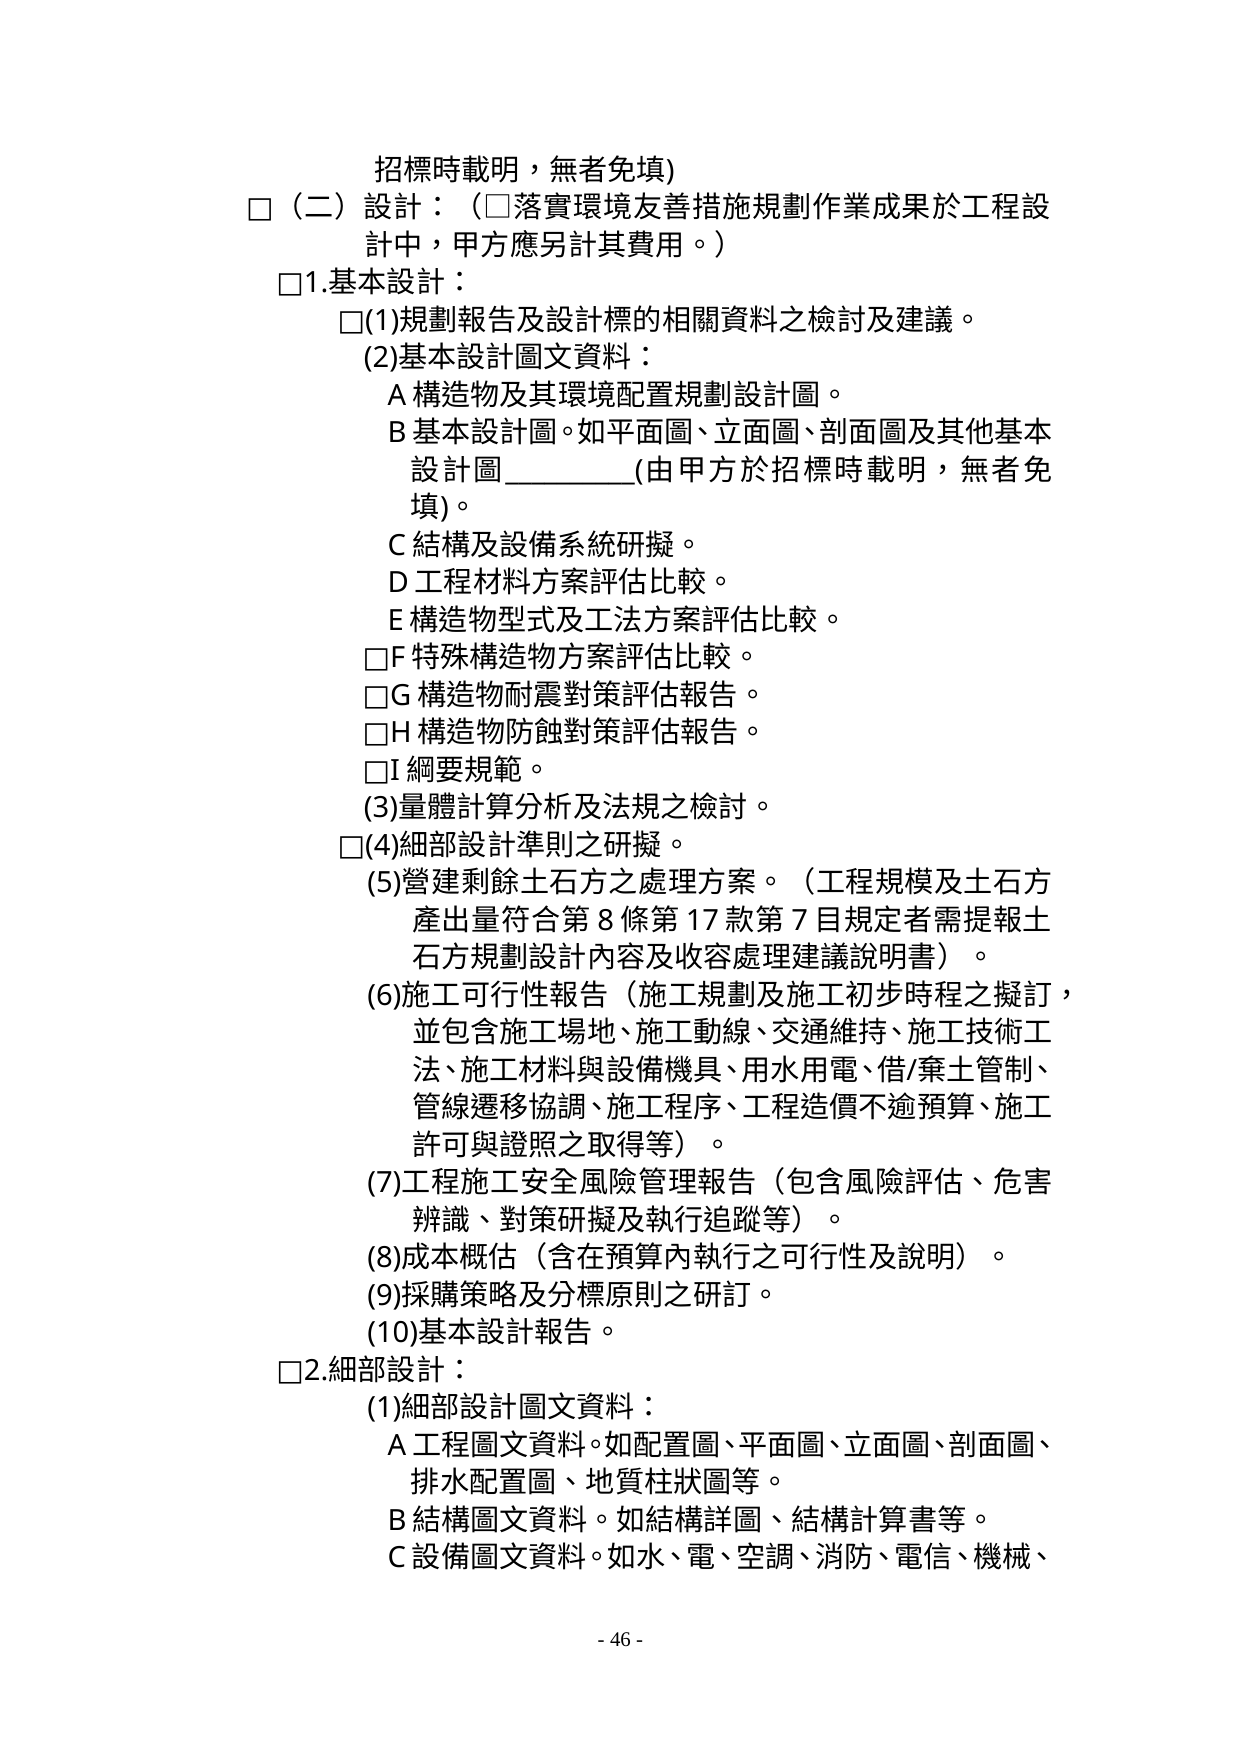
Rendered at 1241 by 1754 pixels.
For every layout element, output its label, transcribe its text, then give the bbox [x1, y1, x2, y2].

text □(1)規劃報告及設計標的相關資料之檢討及建議。 [337, 300, 1053, 337]
text 招標時載明，無者免填) [330, 150, 1053, 187]
text □（二）設計：（□落實環境友善措施規劃作業成果於工程設計中，甲方應另計其費用。） [246, 187, 1053, 262]
text C結構及設備系統研擬。 [387, 525, 1053, 562]
text E構造物型式及工法方案評估比較。 [387, 600, 1053, 637]
text B基本設計圖。如平面圖、立面圖、剖面圖及其他基本設計圖__________(由甲方於招標時載明，無者免填)。 [387, 412, 1053, 525]
text (2)基本設計圖文資料： [364, 337, 1053, 375]
text A工程圖文資料。如配置圖、平面圖、立面圖、剖面圖、排水配置圖、地質柱狀圖等。 [387, 1425, 1053, 1500]
text □2.細部設計： [276, 1350, 1053, 1387]
text D工程材料方案評估比較。 [387, 562, 1053, 600]
text □H構造物防蝕對策評估報告。 [362, 712, 1053, 750]
text (10)基本設計報告。 [367, 1312, 1053, 1350]
text □(4)細部設計準則之研擬。 [337, 825, 1053, 862]
text □1.基本設計： [276, 262, 1053, 300]
text C設備圖文資料。如水、電、空調、消防、電信、機械、儀控等設備詳圖、計算書、規範等。 [387, 1537, 1053, 1575]
text (8)成本概估（含在預算內執行之可行性及說明）。 [367, 1237, 1053, 1275]
text □I綱要規範。 [362, 750, 1053, 787]
text □G構造物耐震對策評估報告。 [362, 675, 1053, 712]
text (6)施工可行性報告（施工規劃及施工初步時程之擬訂，並包含施工場地、施工動線、交通維持、施工技術工法、施工材料與設備機具、用水用電、借/棄土管制、管線遷移協調、施工程序、工程造價不逾預算、施工許可與證照之取得等）。 [367, 975, 1053, 1162]
text B結構圖文資料。如結構詳圖、結構計算書等。 [387, 1500, 1053, 1537]
text (3)量體計算分析及法規之檢討。 [364, 787, 1053, 825]
text (7)工程施工安全風險管理報告（包含風險評估、危害辨識、對策研擬及執行追蹤等）。 [367, 1162, 1053, 1237]
text □F特殊構造物方案評估比較。 [362, 637, 1053, 675]
text (5)營建剩餘土石方之處理方案。（工程規模及土石方產出量符合第8條第17款第7目規定者需提報土石方規劃設計內容及收容處理建議說明書）。 [367, 862, 1053, 975]
text (9)採購策略及分標原則之研訂。 [367, 1275, 1053, 1312]
text (1)細部設計圖文資料： [367, 1387, 1053, 1425]
text A構造物及其環境配置規劃設計圖。 [387, 375, 1053, 412]
